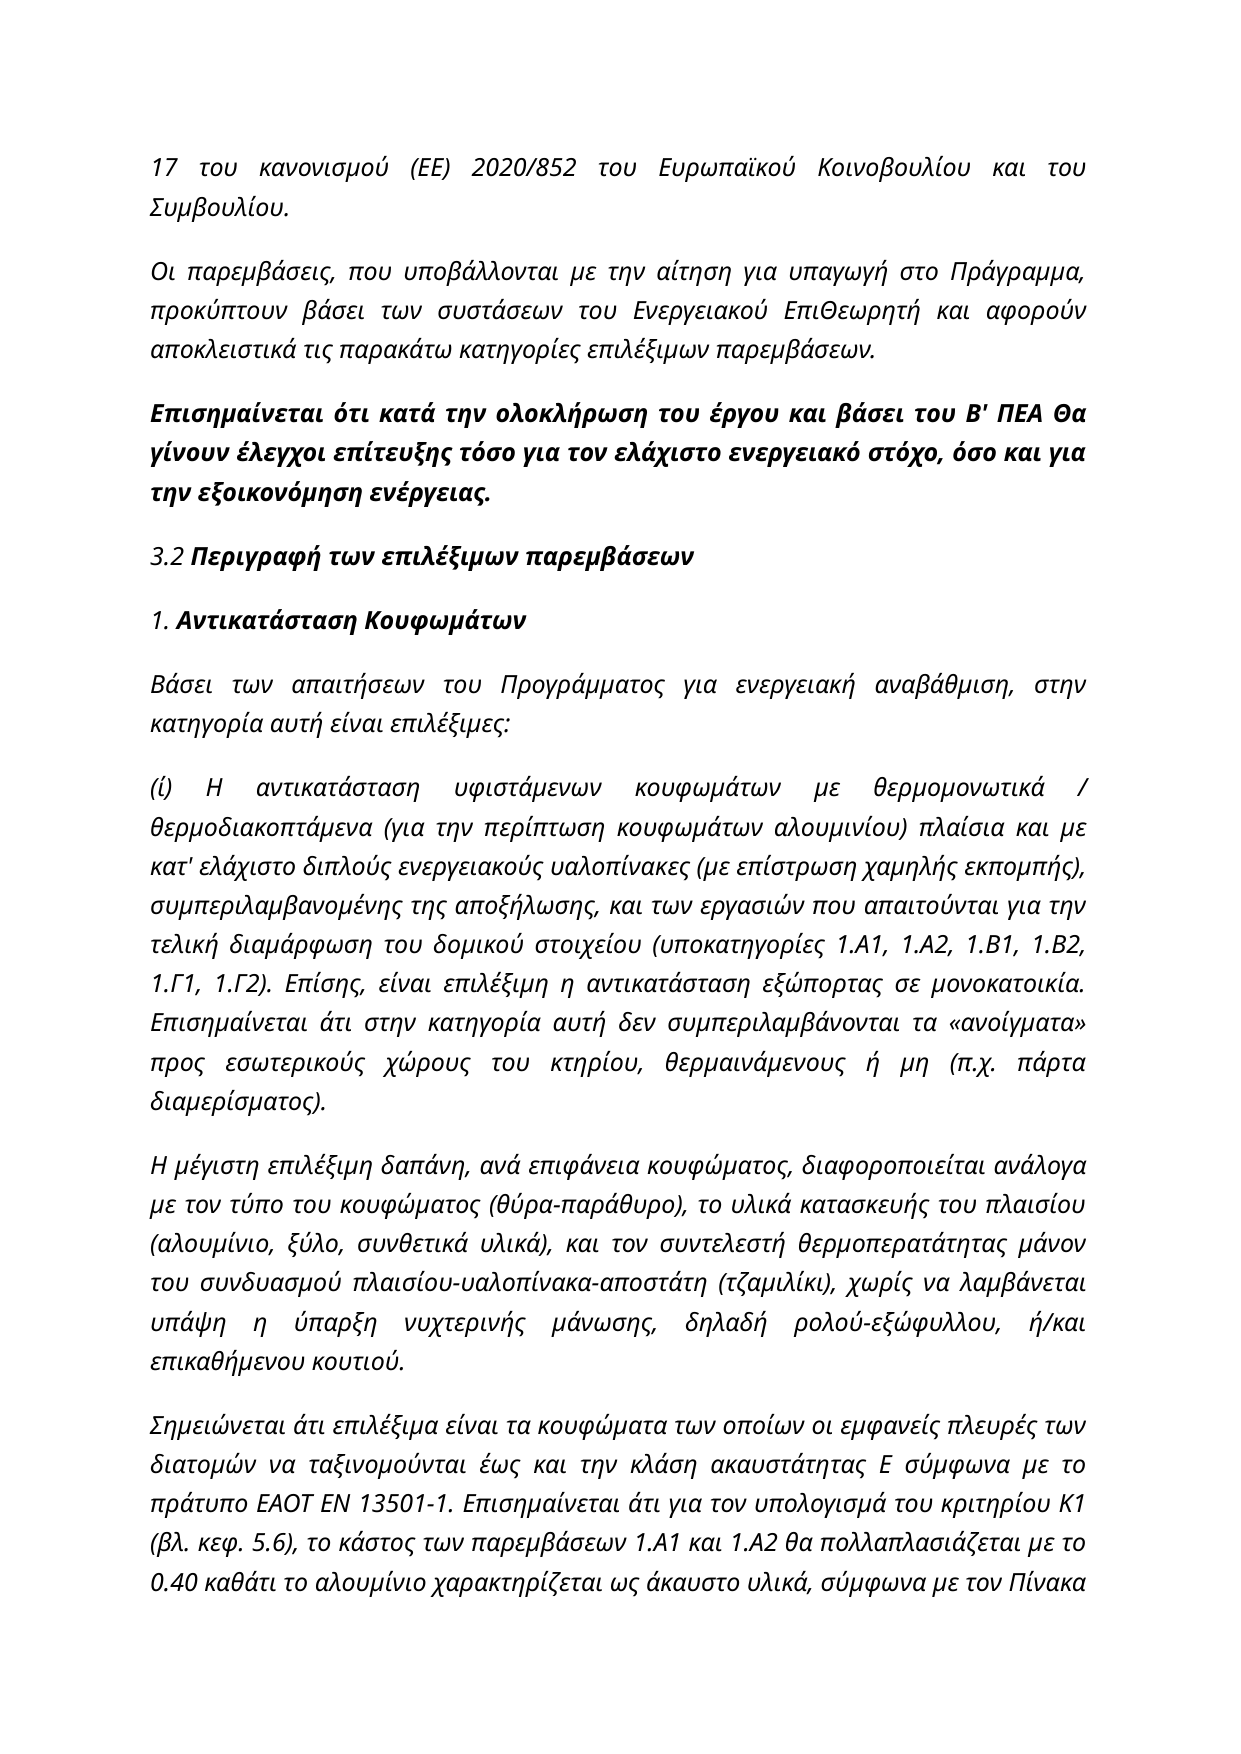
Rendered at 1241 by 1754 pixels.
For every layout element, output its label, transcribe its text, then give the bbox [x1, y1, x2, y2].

text 1. Αντικατάσταση Κουφωμάτων [150, 602, 1090, 637]
text Σημειώνεται άτι επιλέξιμα είναι τα κουφώματα των οποίων οι εμφανείς πλευρές των διατομών να ταξινομούνται έως και την κλάση ακαυστάτητας Ε σύμφωνα με το πράτυπο ΕΑΟΤ ΕΝ 13501-1. Επισημαίνεται άτι για τον υπολογισμά του κριτηρίου K1 (βλ. κεφ. 5.6), το κάστος των παρεμβάσεων 1.A1 και 1.A2 θα πολλαπλασιάζεται με το 0.40 καθάτι το αλουμίνιο χαρακτηρίζεται ως άκαυστο υλικά, σύμφωνα με τον Πίνακα [150, 1407, 1090, 1598]
text Βάσει των απαιτήσεων του Προγράμματος για ενεργειακή αναβάθμιση, στην κατηγορία αυτή είναι επιλέξιμες: [150, 667, 1090, 740]
text 3.2 Περιγραφή των επιλέξιμων παρεμβάσεων [150, 538, 1090, 572]
text (ί) Η αντικατάσταση υφιστάμενων κουφωμάτων με θερμομονωτικά / θερμοδιακοπτάμενα (για την περίπτωση κουφωμάτων αλουμινίου) πλαίσια και με κατ' ελάχιστο διπλούς ενεργειακούς υαλοπίνακες (με επίστρωση χαμηλής εκπομπής), συμπεριλαμβανομένης της αποξήλωσης, και των εργασιών που απαιτούνται για την τελική διαμάρφωση του δομικού στοιχείου (υποκατηγορίες 1.A1, 1.A2, 1.Β1, 1.Β2, 1.Γ1, 1.Γ2). Επίσης, είναι επιλέξιμη η αντικατάσταση εξώπορτας σε μονοκατοικία. Επισημαίνεται άτι στην κατηγορία αυτή δεν συμπεριλαμβάνονται τα «ανοίγματα» προς εσωτερικούς χώρους του κτηρίου, θερμαινάμενους ή μη (π.χ. πάρτα διαμερίσματος). [150, 770, 1090, 1117]
text Οι παρεμβάσεις, που υποβάλλονται με την αίτηση για υπαγωγή στο Πράγραμμα, προκύπτουν βάσει των συστάσεων του Ενεργειακού ΕπιΘεωρητή και αφορούν αποκλειστικά τις παρακάτω κατηγορίες επιλέξιμων παρεμβάσεων. [150, 253, 1090, 366]
text Η μέγιστη επιλέξιμη δαπάνη, ανά επιφάνεια κουφώματος, διαφοροποιείται ανάλογα με τον τύπο του κουφώματος (θύρα-παράθυρο), το υλικά κατασκευής του πλαισίου (αλουμίνιο, ξύλο, συνθετικά υλικά), και τον συντελεστή θερμοπερατάτητας μάνον του συνδυασμού πλαισίου-υαλοπίνακα-αποστάτη (τζαμιλίκι), χωρίς να λαμβάνεται υπάψη η ύπαρξη νυχτερινής μάνωσης, δηλαδή ρολού-εξώφυλλου, ή/και επικαθήμενου κουτιού. [150, 1147, 1090, 1377]
text 17 του κανονισμού (ΕΕ) 2020/852 του Ευρωπαϊκού Κοινοβουλίου και του Συμβουλίου. [150, 150, 1090, 223]
text Επισημαίνεται ότι κατά την ολοκλήρωση του έργου και βάσει του Β' ΠΕΑ Θα γίνουν έλεγχοι επίτευξης τόσο για τον ελάχιστο ενεργειακό στόχο, όσο και για την εξοικονόμηση ενέργειας. [150, 396, 1090, 508]
